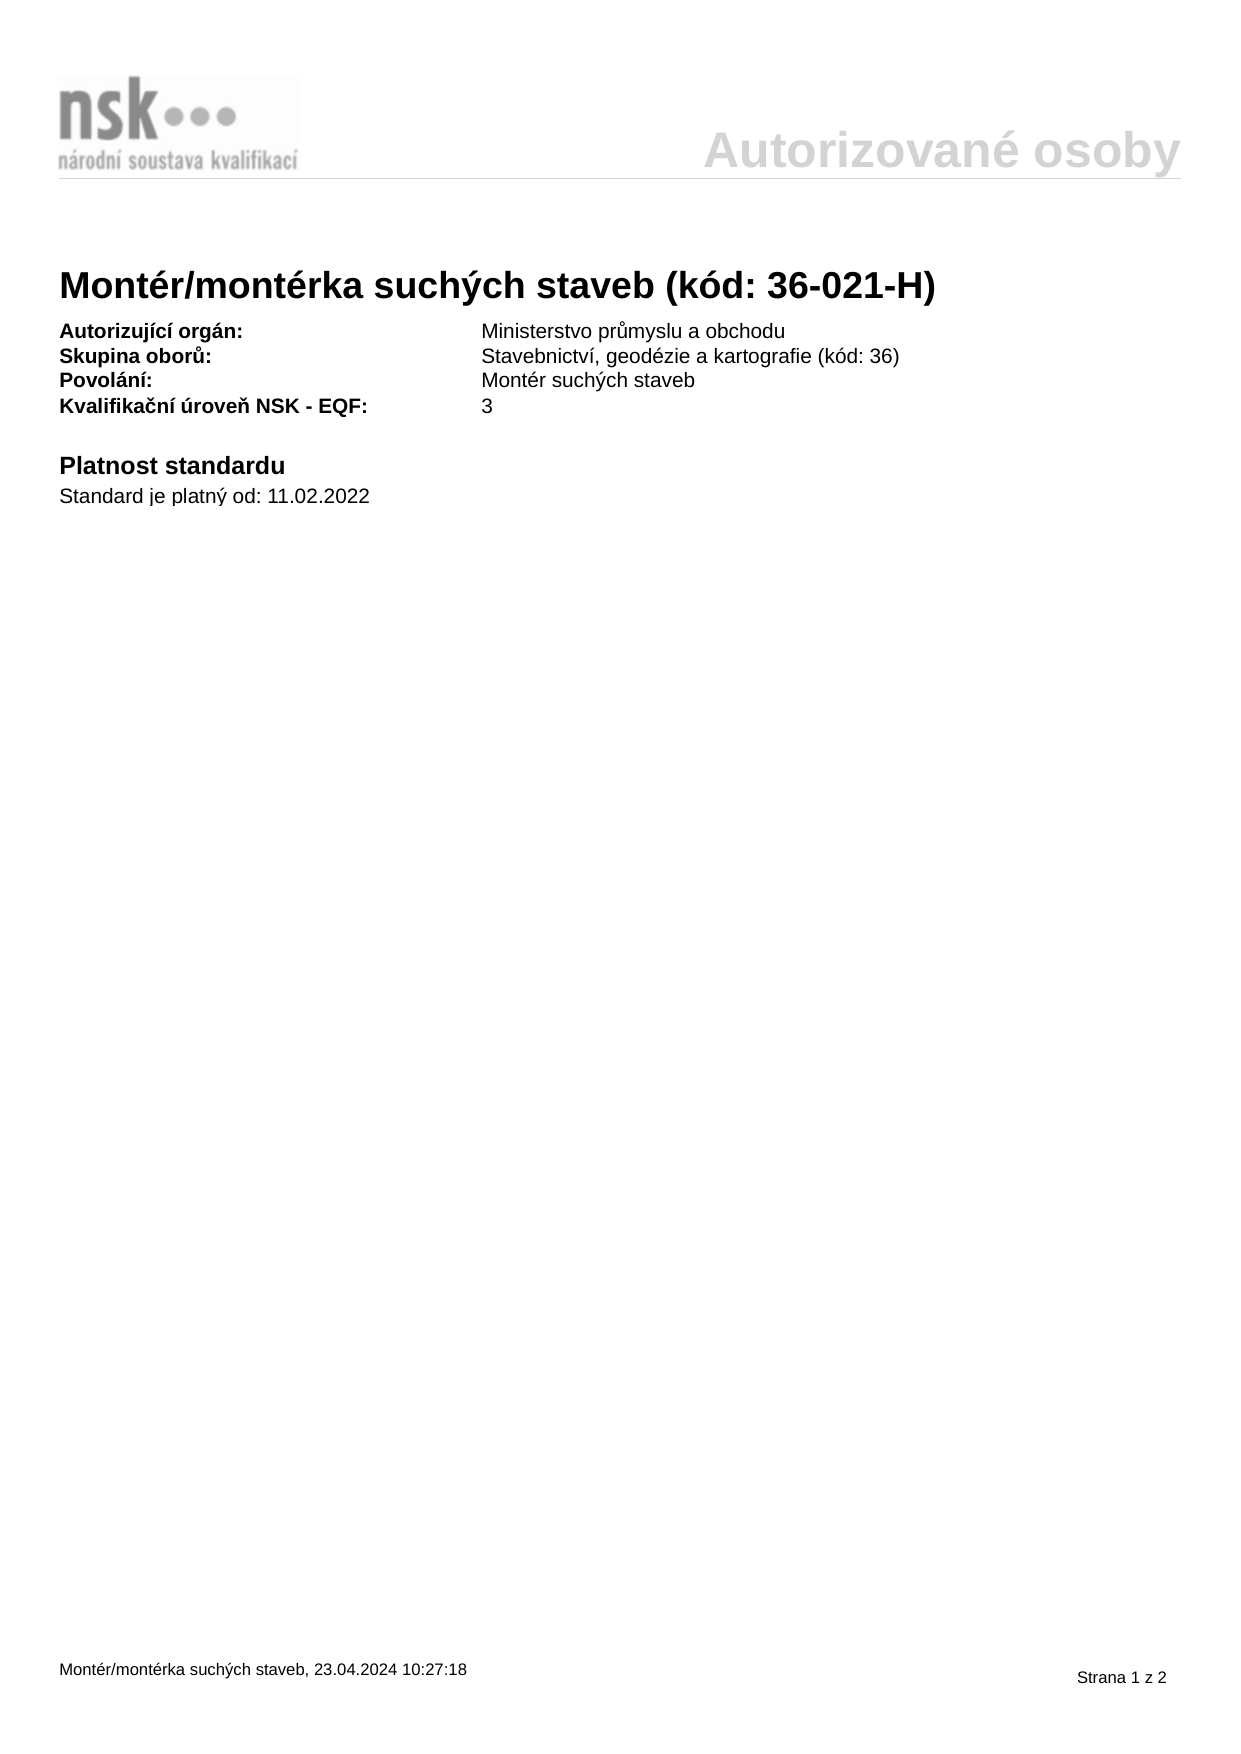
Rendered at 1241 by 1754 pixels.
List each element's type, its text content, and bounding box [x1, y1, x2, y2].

table_cell [119, 196, 481, 224]
table_cell Standard je platný od: 11.02.2022 [59, 484, 1181, 506]
table_cell [618, 1106, 626, 1383]
table_cell [618, 307, 626, 319]
table_cell [59, 1106, 119, 1383]
table_cell [59, 179, 1181, 196]
table_cell [59, 196, 119, 224]
table_cell [59, 307, 119, 319]
table_cell [860, 506, 886, 806]
table_cell [626, 1384, 860, 1659]
table_cell [618, 418, 626, 447]
table_cell [481, 196, 617, 224]
table_cell [886, 307, 1167, 319]
table_cell [886, 418, 1167, 447]
table_header Autorizované osoby [626, 59, 1181, 178]
table_cell [481, 418, 617, 447]
table_cell [1167, 806, 1181, 1106]
table_cell [481, 1384, 617, 1659]
table_cell 3 [481, 394, 1181, 417]
table_cell [626, 1106, 860, 1383]
table_cell [119, 307, 481, 319]
table_cell [886, 1384, 1167, 1659]
table_cell [860, 1384, 886, 1659]
table_cell [119, 506, 481, 806]
table_cell Montér/montérka suchých staveb (kód: 36-021-H) [59, 224, 1181, 307]
table_cell [1167, 307, 1181, 319]
table_cell Ministerstvo průmyslu a obchodu [481, 319, 1181, 344]
table_cell [119, 418, 481, 447]
table_cell Skupina oborů: [59, 344, 481, 368]
table_cell [626, 307, 860, 319]
table_cell [119, 1384, 481, 1659]
table_cell [618, 196, 626, 224]
table_cell [626, 196, 860, 224]
table_cell [886, 1106, 1167, 1383]
table_cell [860, 196, 886, 224]
table_cell [481, 1106, 617, 1383]
table_cell [59, 1384, 119, 1659]
table_header [619, 59, 626, 172]
table_cell [886, 806, 1167, 1106]
table_cell [626, 418, 860, 447]
table_cell [59, 806, 119, 1106]
table_cell Povolání: [59, 368, 481, 392]
table_cell [1167, 1660, 1181, 1696]
table_cell [1167, 418, 1181, 447]
table_cell [59, 506, 119, 806]
table_cell [481, 172, 617, 178]
table_cell [618, 1384, 626, 1659]
table_cell [618, 506, 626, 806]
table_cell [1167, 1384, 1181, 1659]
table_cell [119, 172, 481, 178]
table_cell [59, 418, 119, 447]
table_cell [1167, 506, 1181, 806]
table_cell [860, 1106, 886, 1383]
table_cell [119, 1106, 481, 1383]
table_cell Kvalifikační úroveň NSK - EQF: [59, 394, 481, 417]
table_cell [59, 172, 119, 178]
table_cell [1167, 196, 1181, 224]
table_cell [860, 307, 886, 319]
table_cell [1167, 1106, 1181, 1383]
table_cell Montér/montérka suchých staveb, 23.04.2024 10:27:18 [59, 1660, 860, 1696]
table_cell Autorizující orgán: [59, 319, 481, 343]
table_cell Montér suchých staveb [481, 368, 1181, 393]
table_cell Strana 1 z 2 [860, 1660, 1167, 1696]
table_cell [119, 806, 481, 1106]
table_cell [481, 806, 617, 1106]
table_cell [481, 307, 617, 319]
table_cell [860, 806, 886, 1106]
table_cell [860, 418, 886, 447]
table_cell [618, 172, 626, 178]
picture [57, 59, 619, 172]
table_cell [618, 806, 626, 1106]
table_cell [886, 196, 1167, 224]
table_cell Platnost standardu [59, 448, 1181, 483]
table_cell [886, 506, 1167, 806]
table_cell [626, 506, 860, 806]
table_cell [481, 506, 617, 806]
table_cell [626, 806, 860, 1106]
table_cell Stavebnictví, geodézie a kartografie (kód: 36) [481, 344, 1181, 368]
